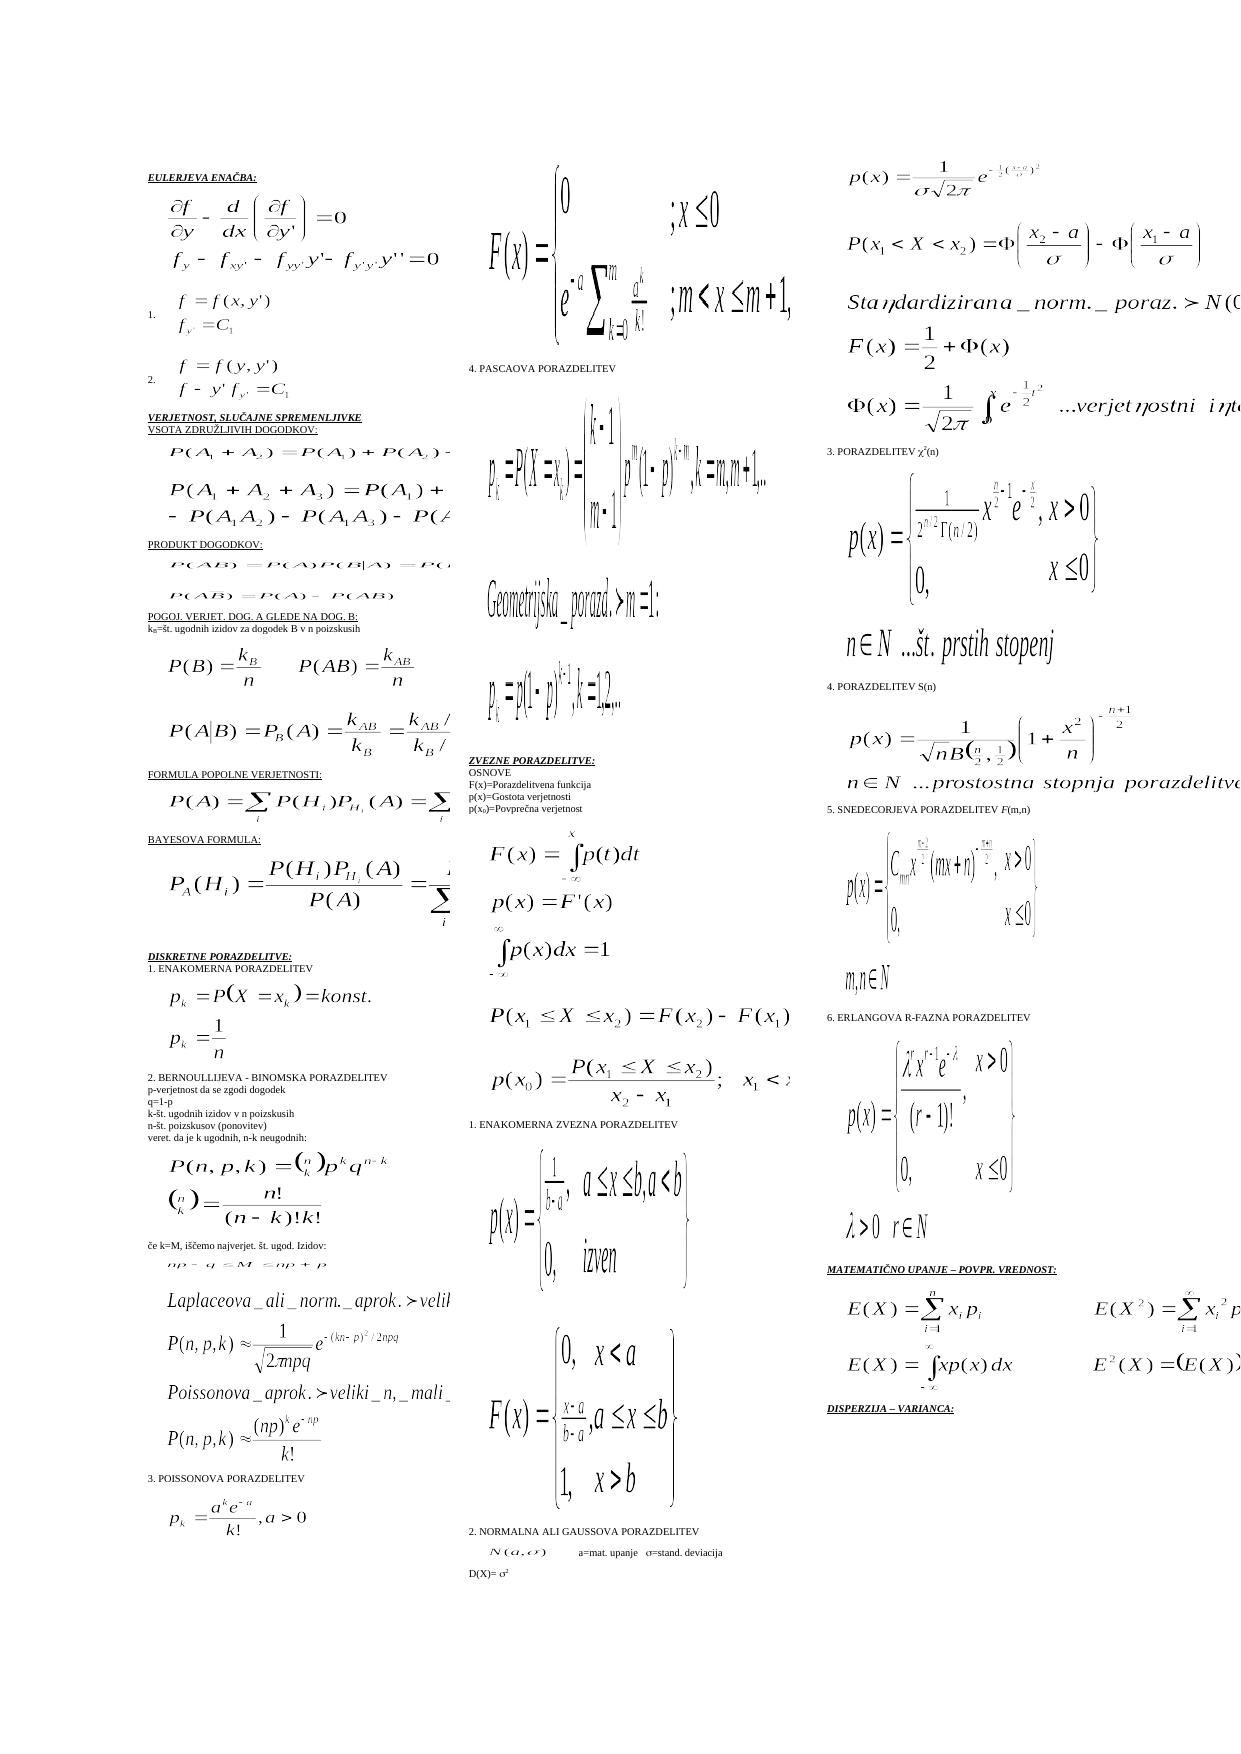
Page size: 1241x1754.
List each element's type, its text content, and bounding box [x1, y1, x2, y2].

text OSNOVE [469, 766, 753, 778]
text p-verjetnost da se zgodi dogodek [148, 1084, 431, 1096]
text 3. POISSONOVA PORAZDELITEV [148, 1473, 431, 1485]
text 4. PASCAOVA PORAZDELITEV [469, 363, 753, 375]
text 4. PORAZDELITEV S(n) [827, 680, 1093, 692]
text 2. BERNOULLIJEVA - BINOMSKA PORAZDELITEV [148, 1072, 431, 1084]
text 6. ERLANGOVA R-FAZNA PORAZDELITEV [827, 1011, 1093, 1023]
text 1. [148, 283, 431, 347]
text q=1-p [148, 1096, 431, 1108]
text 2. NORMALNA ALI GAUSSOVA PORAZDELITEV [469, 1526, 753, 1538]
text kB=št. ugodnih izidov za dogodek B v n poizskusih [148, 622, 431, 634]
text VSOTA ZDRUŽLJIVIH DOGODKOV: [148, 424, 431, 436]
subtitle VERJETNOST, SLUČAJNE SPREMENLJIVKE [148, 412, 431, 424]
text 2. [148, 347, 431, 412]
text če k=M, iščemo najverjet. št. ugod. Izidov: [148, 1239, 431, 1251]
text BAYESOVA FORMULA: [148, 833, 431, 845]
text MATEMATIČNO UPANJE – POVPR. VREDNOST: [827, 1264, 1093, 1276]
text DISKRETNE PORAZDELITVE: [148, 951, 431, 963]
text 5. SNEDECORJEVA PORAZDELITEV F(m,n) [827, 804, 1093, 816]
text DISPERZIJA – VARIANCA: [827, 1402, 1093, 1414]
text a=mat. upanje =stand. deviacija D(X)= 2 [469, 1538, 753, 1580]
text POGOJ. VERJET. DOG. A GLEDE NA DOG. B: [148, 610, 431, 622]
text p(x0)=Povprečna verjetnost [469, 802, 753, 814]
text ZVEZNE PORAZDELITVE: [469, 754, 753, 766]
text F(x)=Porazdelitvena funkcija [469, 778, 753, 790]
text n-št. poizskusov (ponovitev) [148, 1120, 431, 1132]
text 1. ENAKOMERNA PORAZDELITEV [148, 963, 431, 975]
text veret. da je k ugodnih, n-k neugodnih: [148, 1132, 431, 1144]
text PRODUKT DOGODKOV: [148, 538, 431, 550]
text 1. ENAKOMERNA ZVEZNA PORAZDELITEV [469, 1119, 753, 1131]
text p(x)=Gostota verjetnosti [469, 790, 753, 802]
text EULERJEVA ENAČBA: [148, 172, 431, 183]
text k-št. ugodnih izidov v n poizskusih [148, 1108, 431, 1120]
text 3. PORAZDELITEV 2(n) [827, 445, 1093, 457]
text FORMULA POPOLNE VERJETNOSTI: [148, 769, 431, 781]
